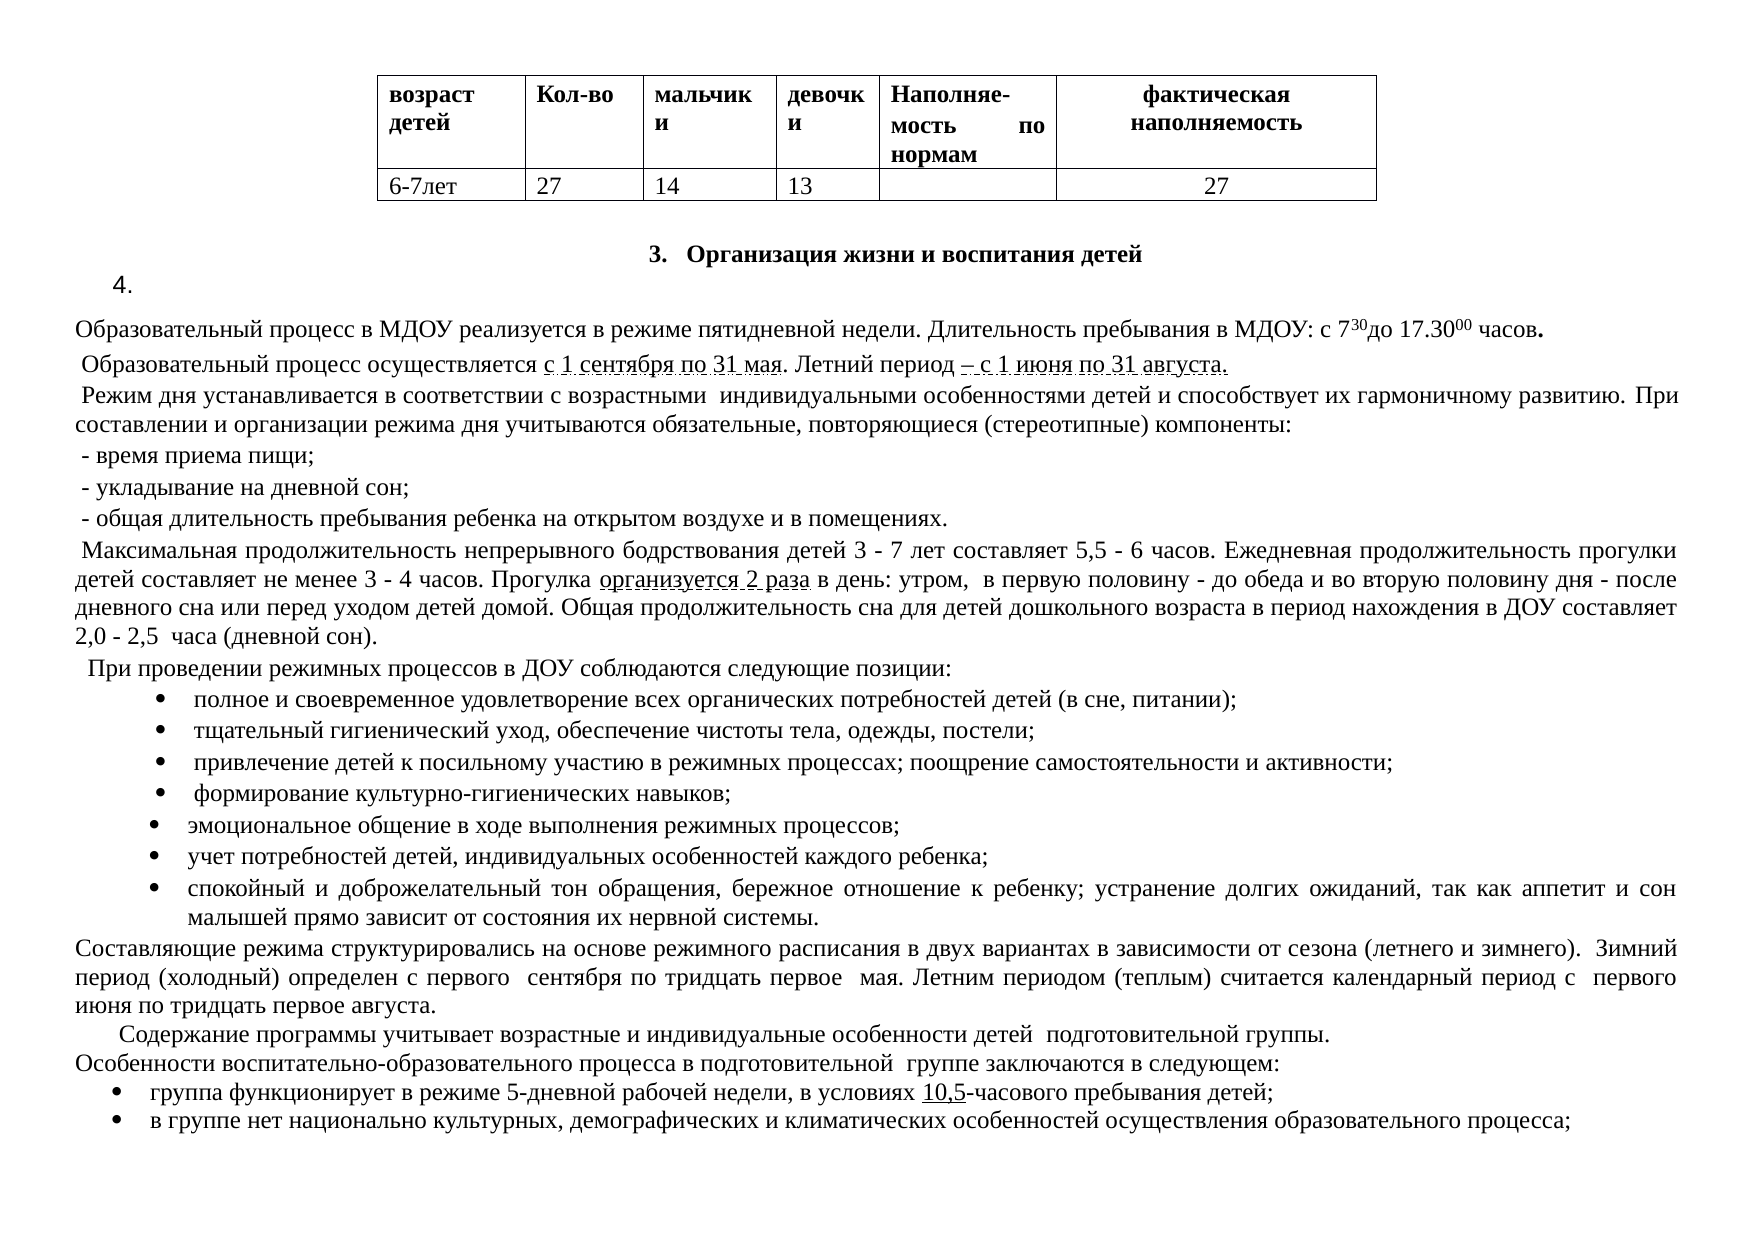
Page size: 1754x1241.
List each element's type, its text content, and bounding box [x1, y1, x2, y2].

text - время приема пищи; [75, 441, 1679, 469]
table_cell 27 [1057, 169, 1376, 200]
table_cell [880, 169, 1056, 200]
list тщательный гигиенический уход, обеспечение чистоты тела, одежды, постели; [150, 716, 1679, 744]
text Содержание программы учитывает возрастные и индивидуальные особенности детей подготовительной группы. [75, 1019, 1679, 1048]
text - общая длительность пребывания ребенка на открытом воздухе и в помещениях. [75, 503, 1679, 532]
text Максимальная продолжительность непрерывного бодрствования детей 3 - 7 лет составляет 5,5 - 6 часов. Ежедневная продолжительность прогулки детей составляет не менее 3 - 4 часов. Прогулка организуется 2 раза в день: утром, в первую половину - до обеда и во вторую половину дня - после дневного сна или перед уходом детей домой. Общая продолжительность сна для детей дошкольного возраста в период нахождения в ДОУ составляет 2,0 - 2,5 часа (дневной сон). [75, 535, 1679, 650]
text Составляющие режима структурировались на основе режимного расписания в двух вариантах в зависимости от сезона (летнего и зимнего). Зимний период (холодный) определен с первого сентября по тридцать первое мая. Летним периодом (теплым) считается календарный период с первого июня по тридцать первое августа. [75, 933, 1679, 1019]
table_header мальчики [644, 76, 776, 168]
list формирование культурно-гигиенических навыков; [150, 778, 1679, 807]
table_cell 14 [644, 169, 776, 200]
text - укладывание на дневной сон; [75, 472, 1679, 501]
table_cell 27 [526, 169, 643, 200]
table_header возраст детей [378, 76, 525, 168]
list учет потребностей детей, индивидуальных особенностей каждого ребенка; [150, 841, 1679, 870]
table_cell 13 [777, 169, 879, 200]
list в группе нет национально культурных, демографических и климатических особенностей осуществления образовательного процесса; [112, 1106, 1679, 1134]
table_header Наполняе- мость по нормам [880, 76, 1056, 168]
list спокойный и доброжелательный тон обращения, бережное отношение к ребенку; устранение долгих ожиданий, так как аппетит и сон малышей прямо зависит от состояния их нервной системы. [150, 873, 1679, 930]
table_header Кол-во [526, 76, 643, 168]
text Образовательный процесс осуществляется с 1 сентября по 31 мая. Летний период – с 1 июня по 31 августа. [75, 349, 1679, 378]
list Организация жизни и воспитания детей [112, 239, 1679, 267]
table_cell 6-7лет [378, 169, 525, 200]
list привлечение детей к посильному участию в режимных процессах; поощрение самостоятельности и активности; [150, 747, 1679, 776]
text Особенности воспитательно-образовательного процесса в подготовительной группе заключаются в следующем: [75, 1048, 1679, 1077]
list полное и своевременное удовлетворение всех органических потребностей детей (в сне, питании); [150, 684, 1679, 713]
table_header фактическая наполняемость [1057, 76, 1376, 168]
subtitle Образовательный процесс в МДОУ реализуется в режиме пятидневной недели. Длительность пребывания в МДОУ: с 730до 17.3000 часов. [75, 314, 1679, 343]
list эмоциональное общение в ходе выполнения режимных процессов; [150, 810, 1679, 839]
table_header девочки [777, 76, 879, 168]
text Режим дня устанавливается в соответствии с возрастными индивидуальными особенностями детей и способствует их гармоничному развитию. При составлении и организации режима дня учитываются обязательные, повторяющиеся (стереотипные) компоненты: [75, 380, 1679, 438]
list группа функционирует в режиме 5-дневной рабочей недели, в условиях 10,5-часового пребывания детей; [112, 1077, 1679, 1106]
text При проведении режимных процессов в ДОУ соблюдаются следующие позиции: [75, 653, 1679, 681]
